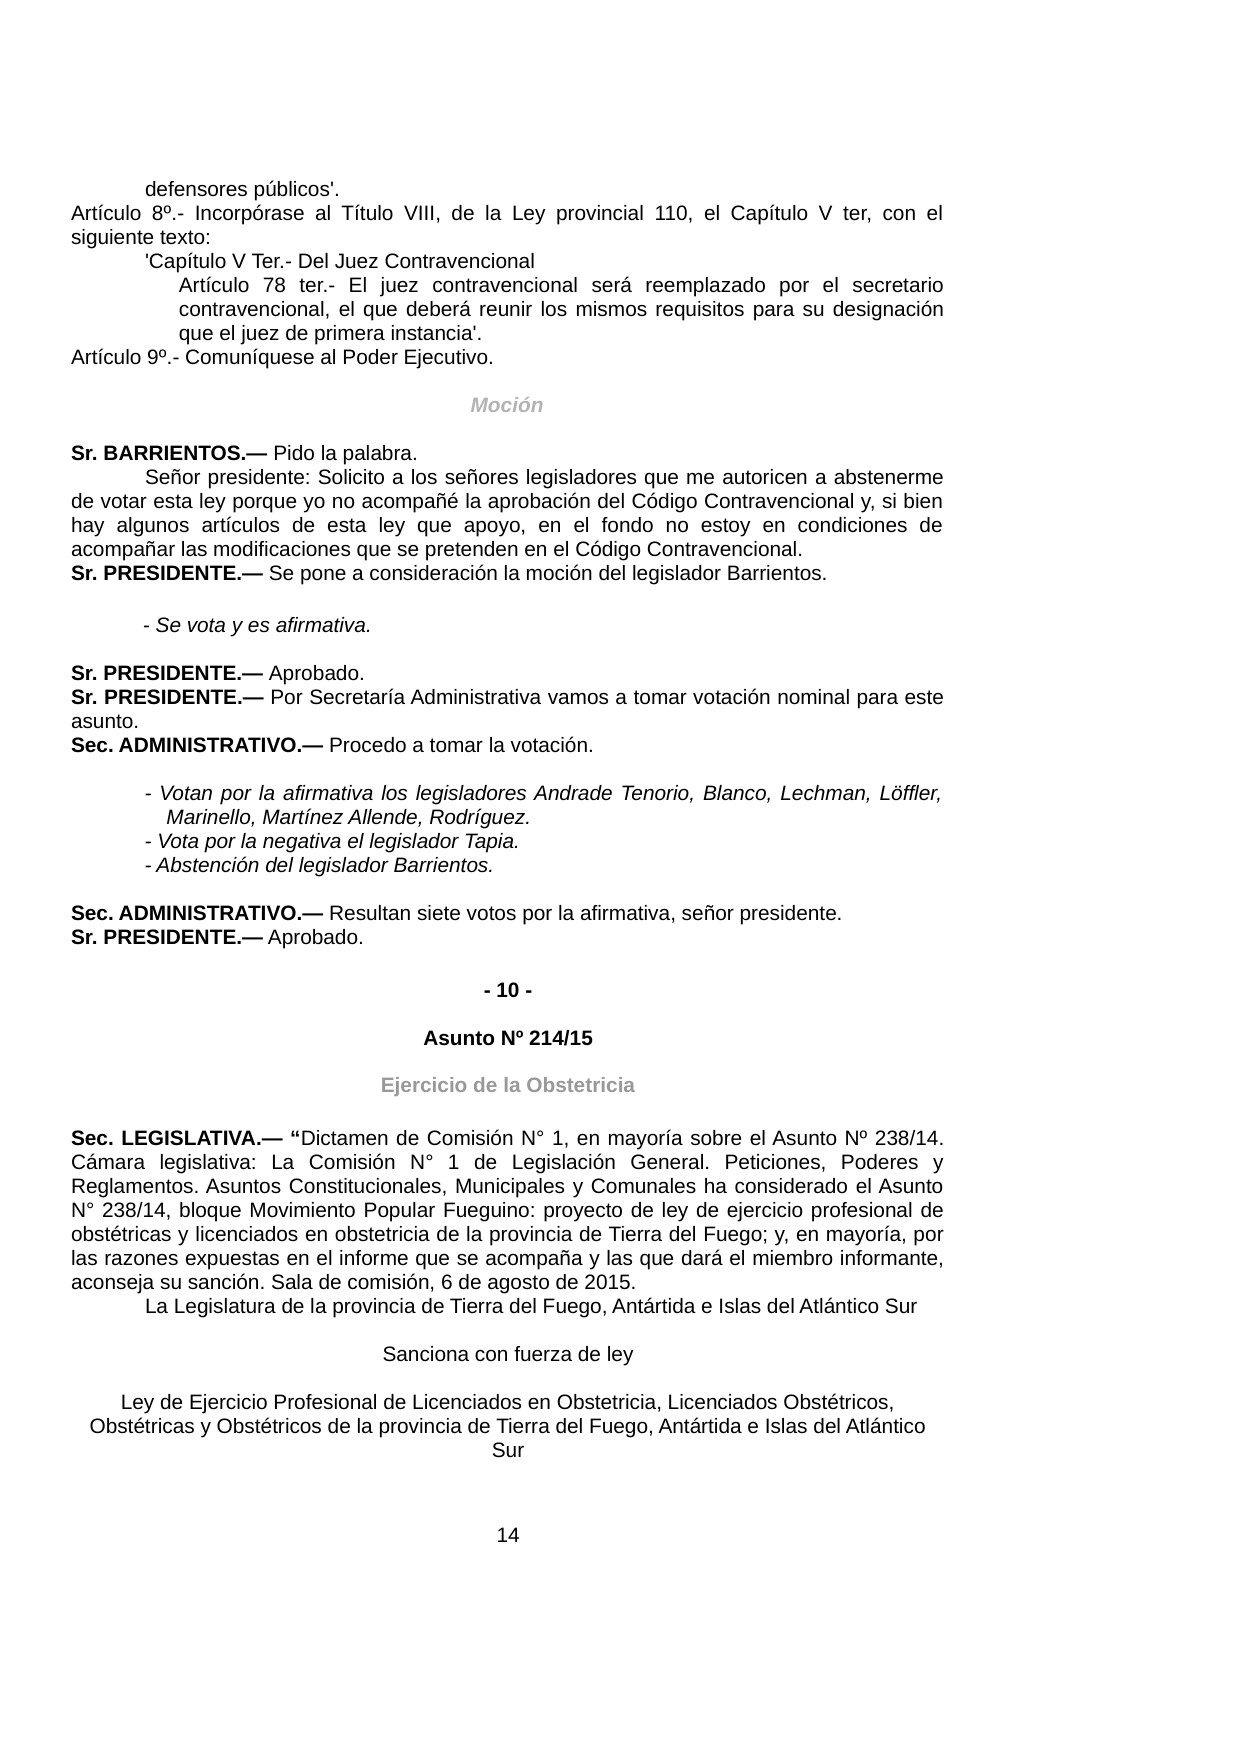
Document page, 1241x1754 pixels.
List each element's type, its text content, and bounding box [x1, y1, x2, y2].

text La Legislatura de la provincia de Tierra del Fuego, Antártida e Islas del Atlántico Sur [71, 1294, 945, 1318]
text Asunto Nº 214/15 [71, 1025, 945, 1049]
text Sanciona con fuerza de ley [71, 1342, 945, 1366]
text Ley de Ejercicio Profesional de Licenciados en Obstetricia, Licenciados Obstétricos, Obstétricas y Obstétricos de la provincia de Tierra del Fuego, Antártida e Islas del Atlántico Sur [71, 1389, 945, 1461]
text Sec. LEGISLATIVA.— “Dictamen de Comisión N° 1, en mayoría sobre el Asunto Nº 238/14. Cámara legislativa: La Comisión N° 1 de Legislación General. Peticiones, Poderes y Reglamentos. Asuntos Constitucionales, Municipales y Comunales ha considerado el Asunto N° 238/14, bloque Movimiento Popular Fueguino: proyecto de ley de ejercicio profesional de obstétricas y licenciados en obstetricia de la provincia de Tierra del Fuego; y, en mayoría, por las razones expuestas en el informe que se acompaña y las que dará el miembro informante, aconseja su sanción. Sala de comisión, 6 de agosto de 2015. [71, 1126, 945, 1294]
text defensores públicos'. [71, 177, 945, 201]
text - Votan por la afirmativa los legisladores Andrade Tenorio, Blanco, Lechman, Löffler, Marinello, Martínez Allende, Rodríguez. [144, 781, 945, 829]
text 'Capítulo V Ter.- Del Juez Contravencional [71, 249, 945, 273]
text Moción [71, 393, 945, 417]
text Sr. PRESIDENTE.— Por Secretaría Administrativa vamos a tomar votación nominal para este asunto. [71, 685, 945, 733]
text - 10 - [71, 977, 945, 1001]
text - Abstención del legislador Barrientos. [144, 853, 945, 877]
text Sec. ADMINISTRATIVO.— Resultan siete votos por la afirmativa, señor presidente. [71, 901, 945, 925]
text Sec. ADMINISTRATIVO.— Procedo a tomar la votación. [71, 733, 945, 757]
text Sr. BARRIENTOS.— Pido la palabra. [71, 441, 945, 465]
text - Se vota y es afirmativa. [71, 613, 945, 637]
text Sr. PRESIDENTE.— Se pone a consideración la moción del legislador Barrientos. [71, 561, 945, 584]
text Sr. PRESIDENTE.— Aprobado. [71, 925, 945, 949]
text Ejercicio de la Obstetricia [71, 1073, 945, 1097]
text - Vota por la negativa el legislador Tapia. [144, 829, 945, 853]
subtitle Artículo 8º.- Incorpórase al Título VIII, de la Ley provincial 110, el Capítulo V ter, con el siguiente texto: [71, 201, 945, 249]
text Señor presidente: Solicito a los señores legisladores que me autoricen a abstenerme de votar esta ley porque yo no acompañé la aprobación del Código Contravencional y, si bien hay algunos artículos de esta ley que apoyo, en el fondo no estoy en condiciones de acompañar las modificaciones que se pretenden en el Código Contravencional. [71, 465, 945, 561]
subtitle Artículo 9º.- Comuníquese al Poder Ejecutivo. [71, 345, 945, 369]
text Artículo 78 ter.- El juez contravencional será reemplazado por el secretario contravencional, el que deberá reunir los mismos requisitos para su designación que el juez de primera instancia'. [179, 273, 945, 345]
text Sr. PRESIDENTE.— Aprobado. [71, 661, 945, 685]
